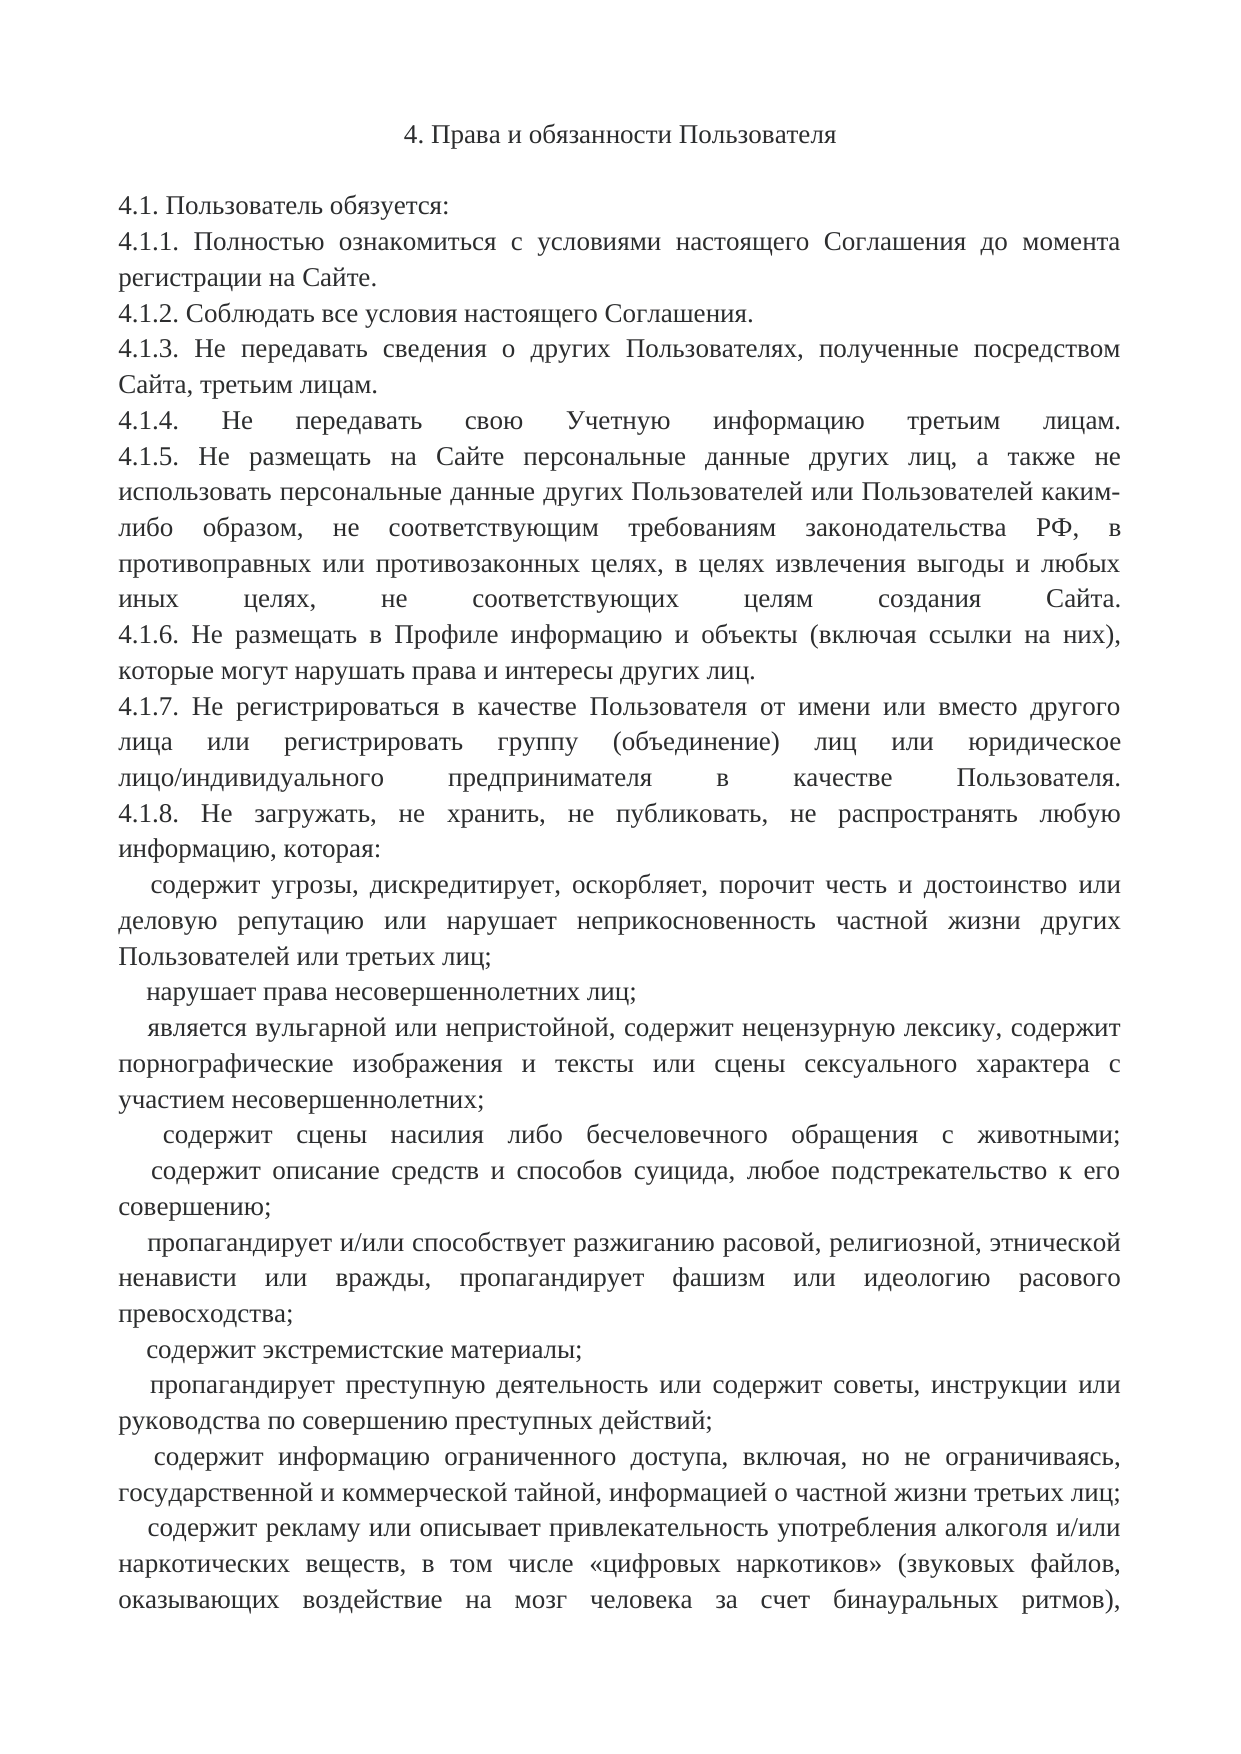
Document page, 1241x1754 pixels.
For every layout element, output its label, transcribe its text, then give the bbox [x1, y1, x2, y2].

text 4.1.3. Не передавать сведения о других Пользователях, полученные посредством Сайта, третьим лицам. [118, 332, 1122, 399]
text 4.1.2. Соблюдать все условия настоящего Соглашения. [118, 297, 1122, 328]
text  пропагандирует преступную деятельность или содержит советы, инструкции или руководства по совершению преступных действий; [118, 1368, 1122, 1435]
text 4.1. Пользователь обязуется: [118, 189, 1122, 221]
text 4.1.1. Полностью ознакомиться с условиями настоящего Соглашения до момента регистрации на Сайте. [118, 225, 1122, 292]
text 4.1.4. Не передавать свою Учетную информацию третьим лицам. 4.1.5. Не размещать на Сайте персональные данные других лиц, а также не использовать персональные данные других Пользователей или Пользователей каким-либо образом, не соответствующим требованиям законодательства РФ, в противоправных или противозаконных целях, в целях извлечения выгоды и любых иных целях, не соответствующих целям создания Сайта. 4.1.6. Не размещать в Профиле информацию и объекты (включая ссылки на них), которые могут нарушать права и интересы других лиц. [118, 404, 1122, 685]
text  содержит информацию ограниченного доступа, включая, но не ограничиваясь, государственной и коммерческой тайной, информацией о частной жизни третьих лиц;  содержит рекламу или описывает привлекательность употребления алкоголя и/или наркотических веществ, в том числе «цифровых наркотиков» (звуковых файлов, оказывающих воздействие на мозг человека за счет бинауральных ритмов), [118, 1440, 1122, 1614]
text 4.1.7. Не регистрироваться в качестве Пользователя от имени или вместо другого лица или регистрировать группу (объединение) лиц или юридическое лицо/индивидуального предпринимателя в качестве Пользователя. 4.1.8. Не загружать, не хранить, не публиковать, не распространять любую информацию, которая: [118, 690, 1122, 864]
text 4. Права и обязанности Пользователя [118, 118, 1122, 149]
text  содержит угрозы, дискредитирует, оскорбляет, порочит честь и достоинство или деловую репутацию или нарушает неприкосновенность частной жизни других Пользователей или третьих лиц; [118, 868, 1122, 971]
text  нарушает права несовершеннолетних лиц; [118, 976, 1122, 1007]
text  содержит сцены насилия либо бесчеловечного обращения с животными;  содержит описание средств и способов суицида, любое подстрекательство к его совершению;  пропагандирует и/или способствует разжиганию расовой, религиозной, этнической ненависти или вражды, пропагандирует фашизм или идеологию расового превосходства;  содержит экстремистские материалы; [118, 1118, 1122, 1364]
text  является вульгарной или непристойной, содержит нецензурную лексику, содержит порнографические изображения и тексты или сцены сексуального характера с участием несовершеннолетних; [118, 1011, 1122, 1114]
